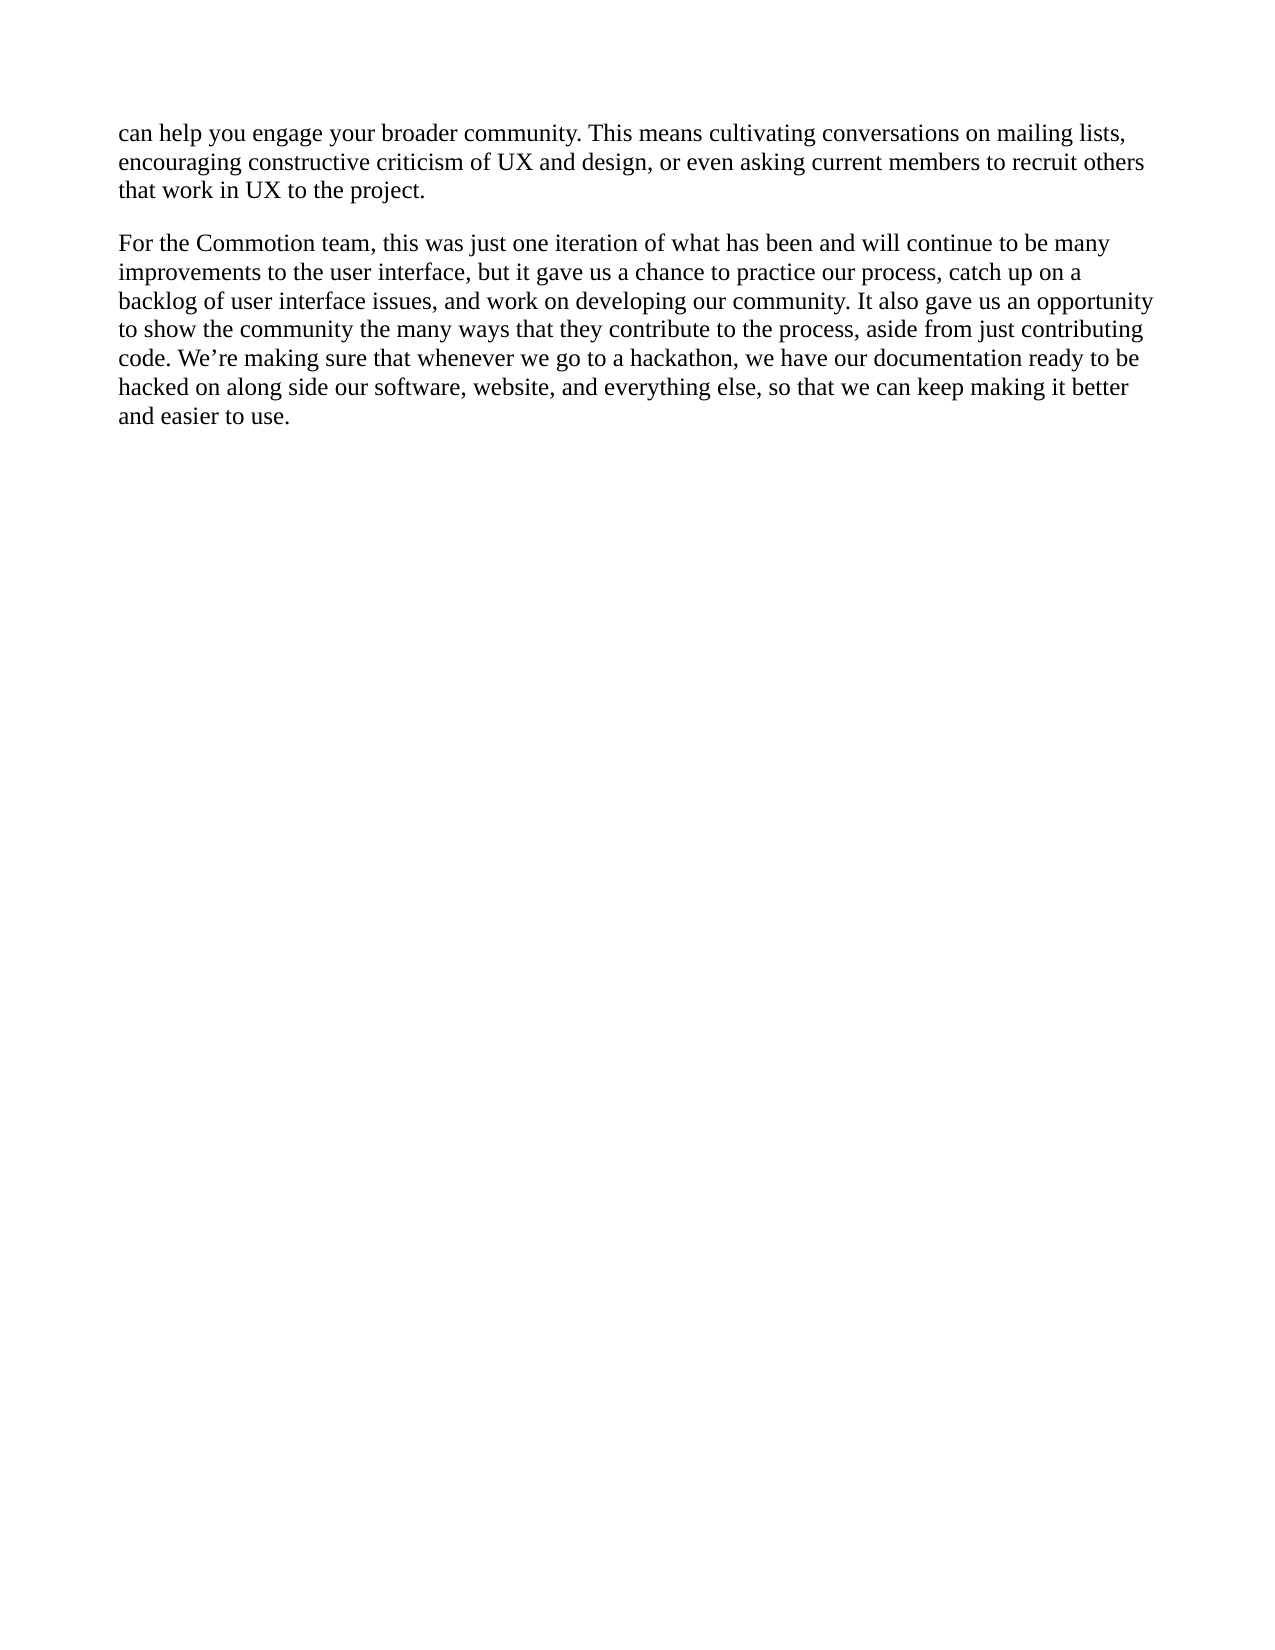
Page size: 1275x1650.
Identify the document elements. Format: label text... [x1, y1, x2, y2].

text For the Commotion team, this was just one iteration of what has been and will continue to be many improvements to the user interface, but it gave us a chance to practice our process, catch up on a backlog of user interface issues, and work on developing our community. It also gave us an opportunity to show the community the many ways that they contribute to the process, aside from just contributing code. We’re making sure that whenever we go to a hackathon, we have our documentation ready to be hacked on along side our software, website, and everything else, so that we can keep making it better and easier to use. [118, 228, 1157, 429]
text can help you engage your broader community. This means cultivating conversations on mailing lists, encouraging constructive criticism of UX and design, or even asking current members to recruit others that work in UX to the project. [118, 118, 1157, 204]
